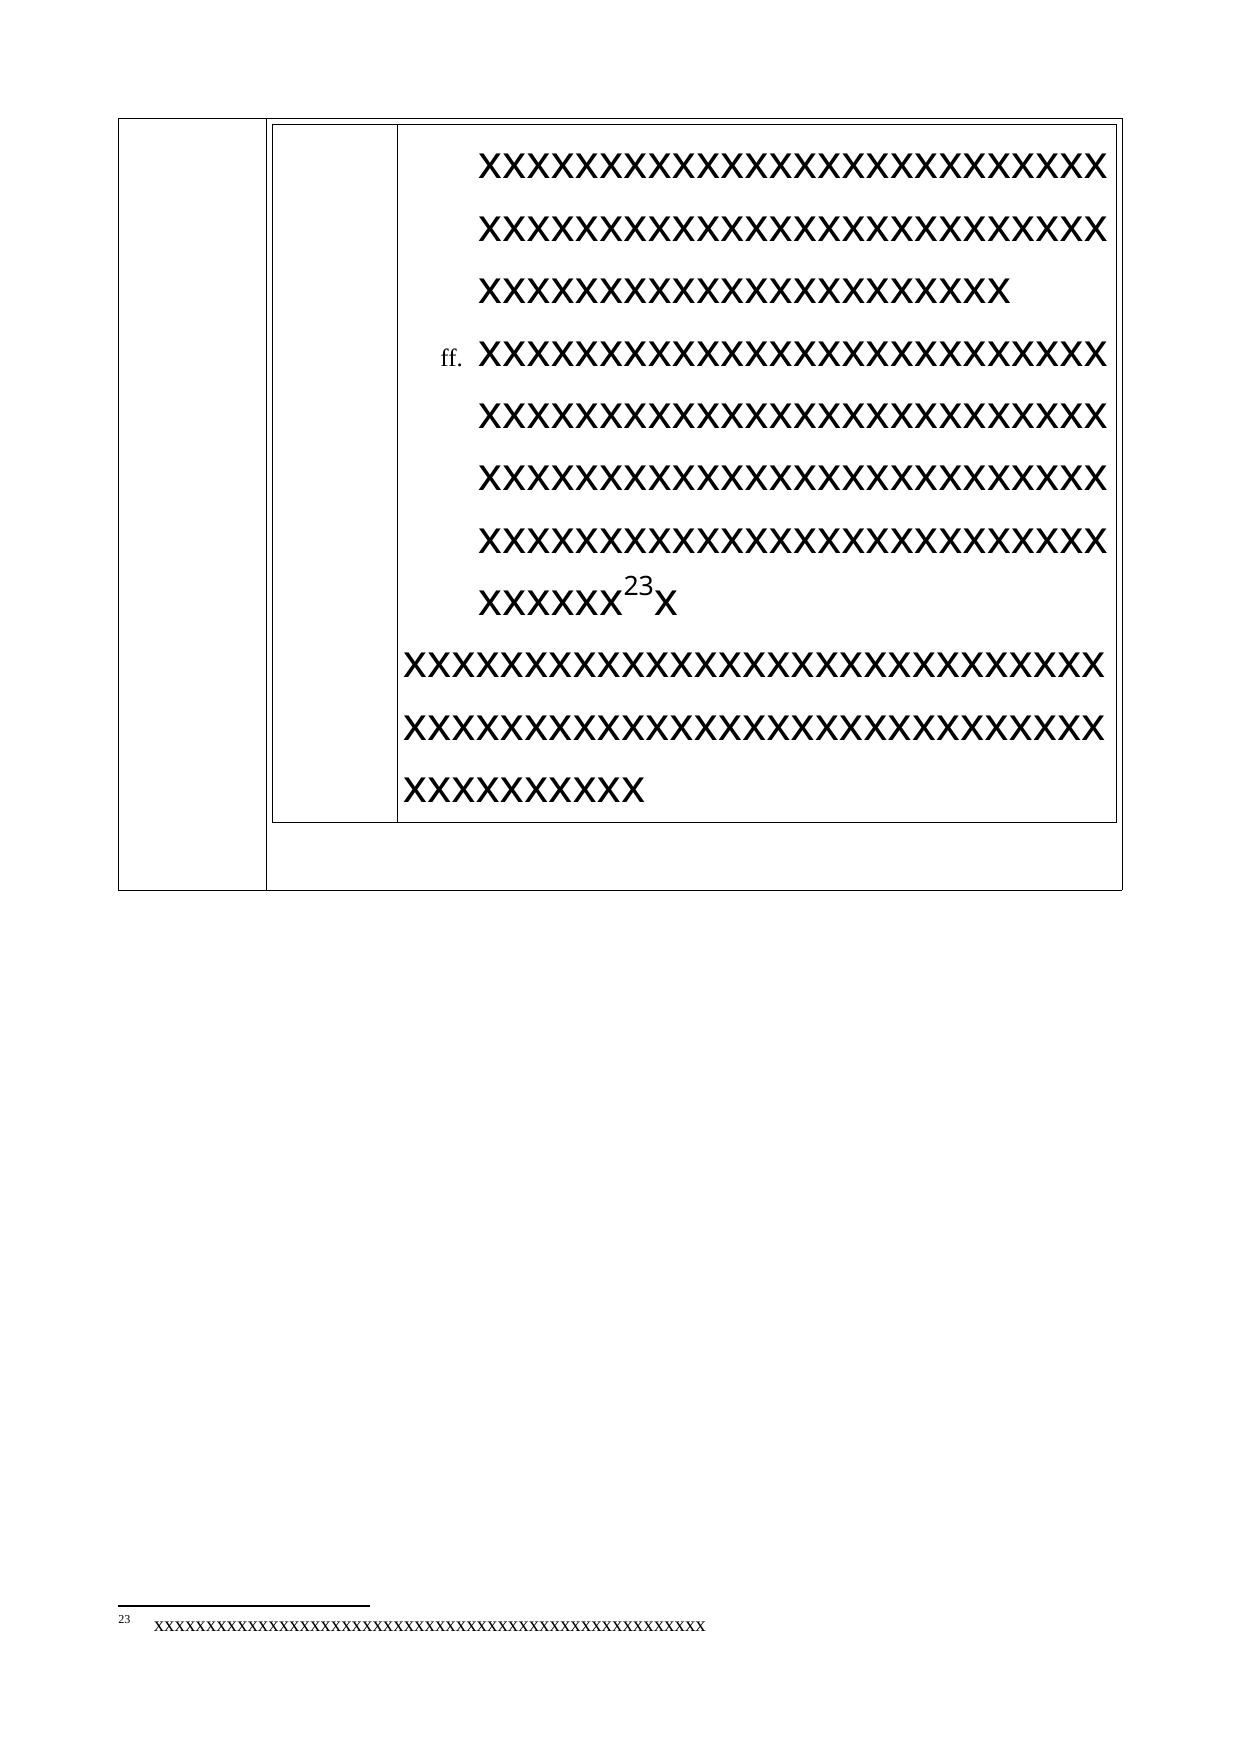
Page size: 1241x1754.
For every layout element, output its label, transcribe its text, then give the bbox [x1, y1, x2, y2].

table_cell [273, 125, 397, 822]
table_cell xxxxxxxxxxxxxxxxxxxxxxxxxxxxxxxxxxxxxxxxxxxxxxxxxxxxxxxxxxxxxxxxxxxxxxxxxxxxxxxxxxxxxxxxxxxxxxxxxxxxxxxxxxxxxxxxxxxxxxxxxxxxxxxxxxxxxxxxxxxxxxxxxxxxxxxxxxxxxxxxxxxxxxxxxxxxxxxxxxxxxxxxxxxxxxxxxxxxxxxxxxxxxxxxxxxxxxxxxxxxxxxxxxxxxxxxxxxxxxxxxxxxxxxxxxxxxxxxxxxxxxxxxxxxxxxxxxxxxxxxxxxxxxxxxxxxxxxxxxxxxxxxxxxxxxxxxxxxxxxxxxxxxxxxxxxxxxxxxxxxxxxxxxxxxxxxxxxxxxxxxxxxxxxxxxxxxxxxxxxxxxxxxxxxxxxxxxxxxxxxxxxxxxxxxxxxxxxxxxxxxxxxxxxxxxxxxxxxxxxxxxxxxxxxxxxxxxxxxxxxxxxxxxxxx xxxxxxxxxxxxxxxxxxxxxxxxxxxxxxxxxxxxxxxxxxxxxxxxxxxxxxxxxxxxxxxxxxxxxxxxxxxxxxxxxxxxxxxxxxxxxxxxxxxxxxxxxxxxxxxxxxxxxxxxxxxxxxxxxxxxxxxxxxxxxxxxxxxxxxxxxxxxxxxxxxxxxxxxxxxxxxxxxxxxxxxx xxxxxxxxxxxxxxxxxxxxxxxxxxxxxxxxxxxxxxxxxxxxxxxxxxxxxxxxxxxxxxxxxxxxxxxxxxxxxxxxxxxxxxxxxxxxxxxxxxxxxxxxxxxxxxxxxxxxxxxxxxxxxxxxxxxxxxxxxxxxxxxxxxxxx xxxxxxxxxxxxxxxxxxxxxxxxxxxxxxxxxxxxxxxxxxxxxxxxxxxxxxxxxxxxxxxxxxxxxxxxxxxxxxxxxxxxxxxxxxxxxxxxxxxxxxxxxxxxxxx xxxxxxxxxxxxxxxxxxxxxxxxxxxxxxxxxxxxxxxxxxxxxxxxxxxxxxxxxxxxxxxxxxxx [267, 119, 1122, 890]
table_cell [119, 119, 266, 890]
table_cell xxxxxxxxxxxxxxxxxxxxxxxxxxxxxxxxxxxxxxxxxxxxxxxxxxxxxxxxxxxxxxxxxxxxxxxxxxxxxxxxxxxxxxxxxxxxxxxxxxxxxxxxxxxxxxxxxxxxxxxxxxxxxxxxxxxxxxxxxxxxxxxxxxxxxxxxxxxxxxxxxxxxxxxxxxxxxxxxxxxxxxxxxxxxxxxxxxxxxxxxxxxxxxxxxxxxxxxxxxxxxxxxxxxxxxxxxxxxxxxxxxxxxxxxxxxxxxxxxxxxxxxxxxxxxxxxxxxxxxxxxxxxxxxxxxxxxxxxxxxxxxxxxxxxxxxxxxxxxxxxxxxxxxxxxxxxxxxxxxxxxxxxxxxxxxxxxxxxxxxxxxxxxxxxxxxxxxxxxxxxxxxxxxxxxxxxxxxxxxxxxxxxxxxxxxxxxxxxxxxxxxxxxxxxxxxxxxxxxxxxxxxxxxxxxxxxxxxxxxxxxxxxxxxxx xxxxxxxxxxxxxxxxxxxxxxxxxxxxxxxxxxxxxxxxxxxxxxxxxxxxxxxxxxxxxxxxxxxxxxxxxxxxxxxxxxxxxxxxxxxxxxxxxxxxxxxxxxxxxxxxxxxxxxxxxxxxxxxxxxxxxxxxxxxxxxxxxxxxxxxxxxxxxxxxxxxxxxxxxxxxxxxxxxxxxxxx xxxxxxxxxxxxxxxxxxxxxxxxxxxxxxxxxxxxxxxxxxxxxxxxxxxxxxxxxxxxxxxxxxxxxxxxxxxxxxxxxxxxxxxxxxxxxxxxxxxxxxxxxxxxxxxxxxxxxxxxxxxxxxxxxxxxxxxxxxxxxxxxxxxxxx xxxxxxxxxxxxxxxxxxxxxxxxxxxxxxxxxxxxxxxxxxxxxxxxxxxxxxxxxxxxxxxxxxxxxxxxxxxxxxxxxxxxxxxxxxxxxxxxxxxxxxxxxxxxxxx xxxxxxxxxxxxxxxxxxxxxxxxxxxxxxxxxxxxxxxxxxxxxxxxxxxxxxxxxxxxxxxxxxxx [398, 125, 1116, 822]
